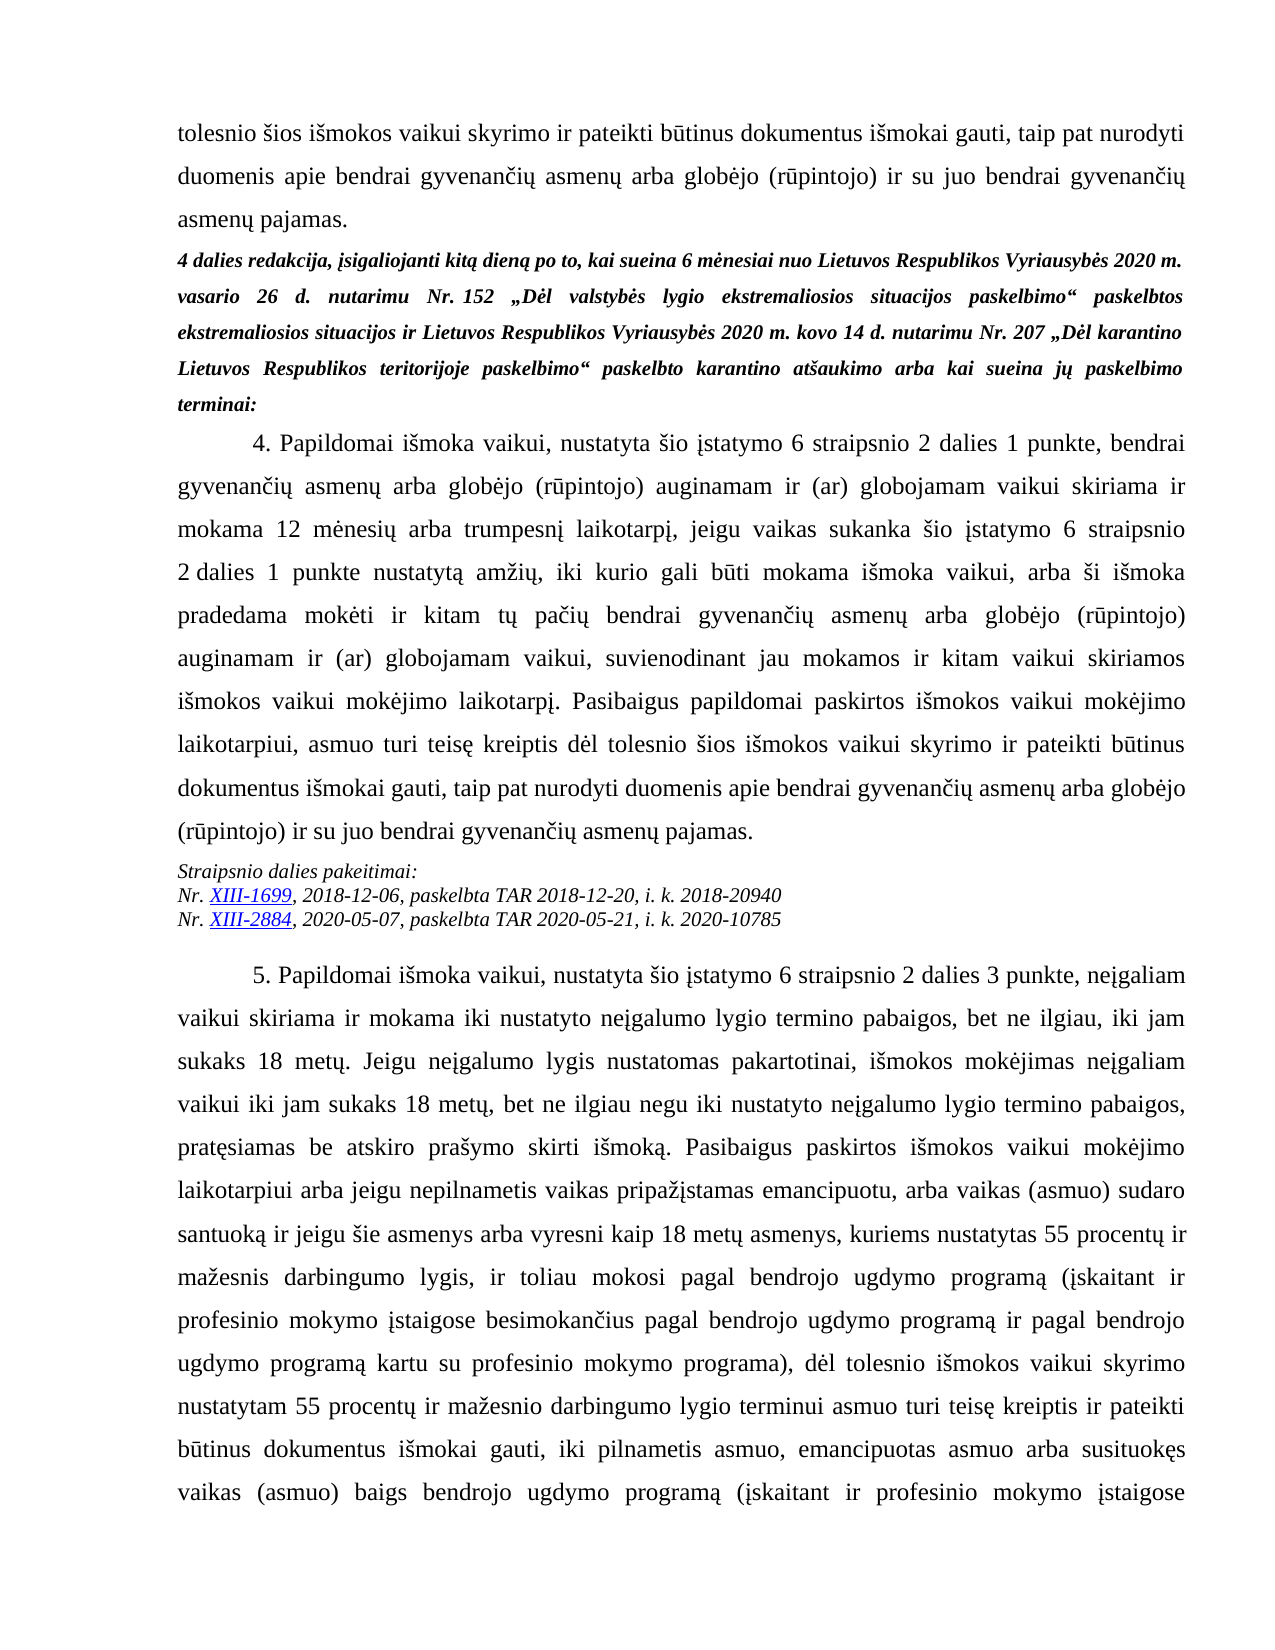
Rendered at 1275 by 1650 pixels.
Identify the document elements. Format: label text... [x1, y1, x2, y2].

text 4 dalies redakcija, įsigaliojanti kitą dieną po to, kai sueina 6 mėnesiai nuo Lietuvos Respublikos Vyriausybės 2020 m. vasario 26 d. nutarimu Nr. 152 „Dėl valstybės lygio ekstremaliosios situacijos paskelbimo“ paskelbtos ekstremaliosios situacijos ir Lietuvos Respublikos Vyriausybės 2020 m. kovo 14 d. nutarimu Nr. 207 „Dėl karantino Lietuvos Respublikos teritorijoje paskelbimo“ paskelbto karantino atšaukimo arba kai sueina jų paskelbimo terminai: [177, 247, 1186, 416]
text 4. Papildomai išmoka vaikui, nustatyta šio įstatymo 6 straipsnio 2 dalies 1 punkte, bendrai gyvenančių asmenų arba globėjo (rūpintojo) auginamam ir (ar) globojamam vaikui skiriama ir mokama 12 mėnesių arba trumpesnį laikotarpį, jeigu vaikas sukanka šio įstatymo 6 straipsnio 2 dalies 1 punkte nustatytą amžių, iki kurio gali būti mokama išmoka vaikui, arba ši išmoka pradedama mokėti ir kitam tų pačių bendrai gyvenančių asmenų arba globėjo (rūpintojo) auginamam ir (ar) globojamam vaikui, suvienodinant jau mokamos ir kitam vaikui skiriamos išmokos vaikui mokėjimo laikotarpį. Pasibaigus papildomai paskirtos išmokos vaikui mokėjimo laikotarpiui, asmuo turi teisę kreiptis dėl tolesnio šios išmokos vaikui skyrimo ir pateikti būtinus dokumentus išmokai gauti, taip pat nurodyti duomenis apie bendrai gyvenančių asmenų arba globėjo (rūpintojo) ir su juo bendrai gyvenančių asmenų pajamas. [177, 428, 1186, 844]
text Nr. XIII-1699, 2018-12-06, paskelbta TAR 2018-12-20, i. k. 2018-20940 [177, 883, 1186, 907]
text Straipsnio dalies pakeitimai: [177, 859, 1186, 883]
text 5. Papildomai išmoka vaikui, nustatyta šio įstatymo 6 straipsnio 2 dalies 3 punkte, neįgaliam vaikui skiriama ir mokama iki nustatyto neįgalumo lygio termino pabaigos, bet ne ilgiau, iki jam sukaks 18 metų. Jeigu neįgalumo lygis nustatomas pakartotinai, išmokos mokėjimas neįgaliam vaikui iki jam sukaks 18 metų, bet ne ilgiau negu iki nustatyto neįgalumo lygio termino pabaigos, pratęsiamas be atskiro prašymo skirti išmoką. Pasibaigus paskirtos išmokos vaikui mokėjimo laikotarpiui arba jeigu nepilnametis vaikas pripažįstamas emancipuotu, arba vaikas (asmuo) sudaro santuoką ir jeigu šie asmenys arba vyresni kaip 18 metų asmenys, kuriems nustatytas 55 procentų ir mažesnis darbingumo lygis, ir toliau mokosi pagal bendrojo ugdymo programą (įskaitant ir profesinio mokymo įstaigose besimokančius pagal bendrojo ugdymo programą ir pagal bendrojo ugdymo programą kartu su profesinio mokymo programa), dėl tolesnio išmokos vaikui skyrimo nustatytam 55 procentų ir mažesnio darbingumo lygio terminui asmuo turi teisę kreiptis ir pateikti būtinus dokumentus išmokai gauti, iki pilnametis asmuo, emancipuotas asmuo arba susituokęs vaikas (asmuo) baigs bendrojo ugdymo programą (įskaitant ir profesinio mokymo įstaigose [177, 960, 1186, 1506]
text tolesnio šios išmokos vaikui skyrimo ir pateikti būtinus dokumentus išmokai gauti, taip pat nurodyti duomenis apie bendrai gyvenančių asmenų arba globėjo (rūpintojo) ir su juo bendrai gyvenančių asmenų pajamas. [177, 118, 1186, 233]
text Nr. XIII-2884, 2020-05-07, paskelbta TAR 2020-05-21, i. k. 2020-10785 [177, 907, 1186, 931]
